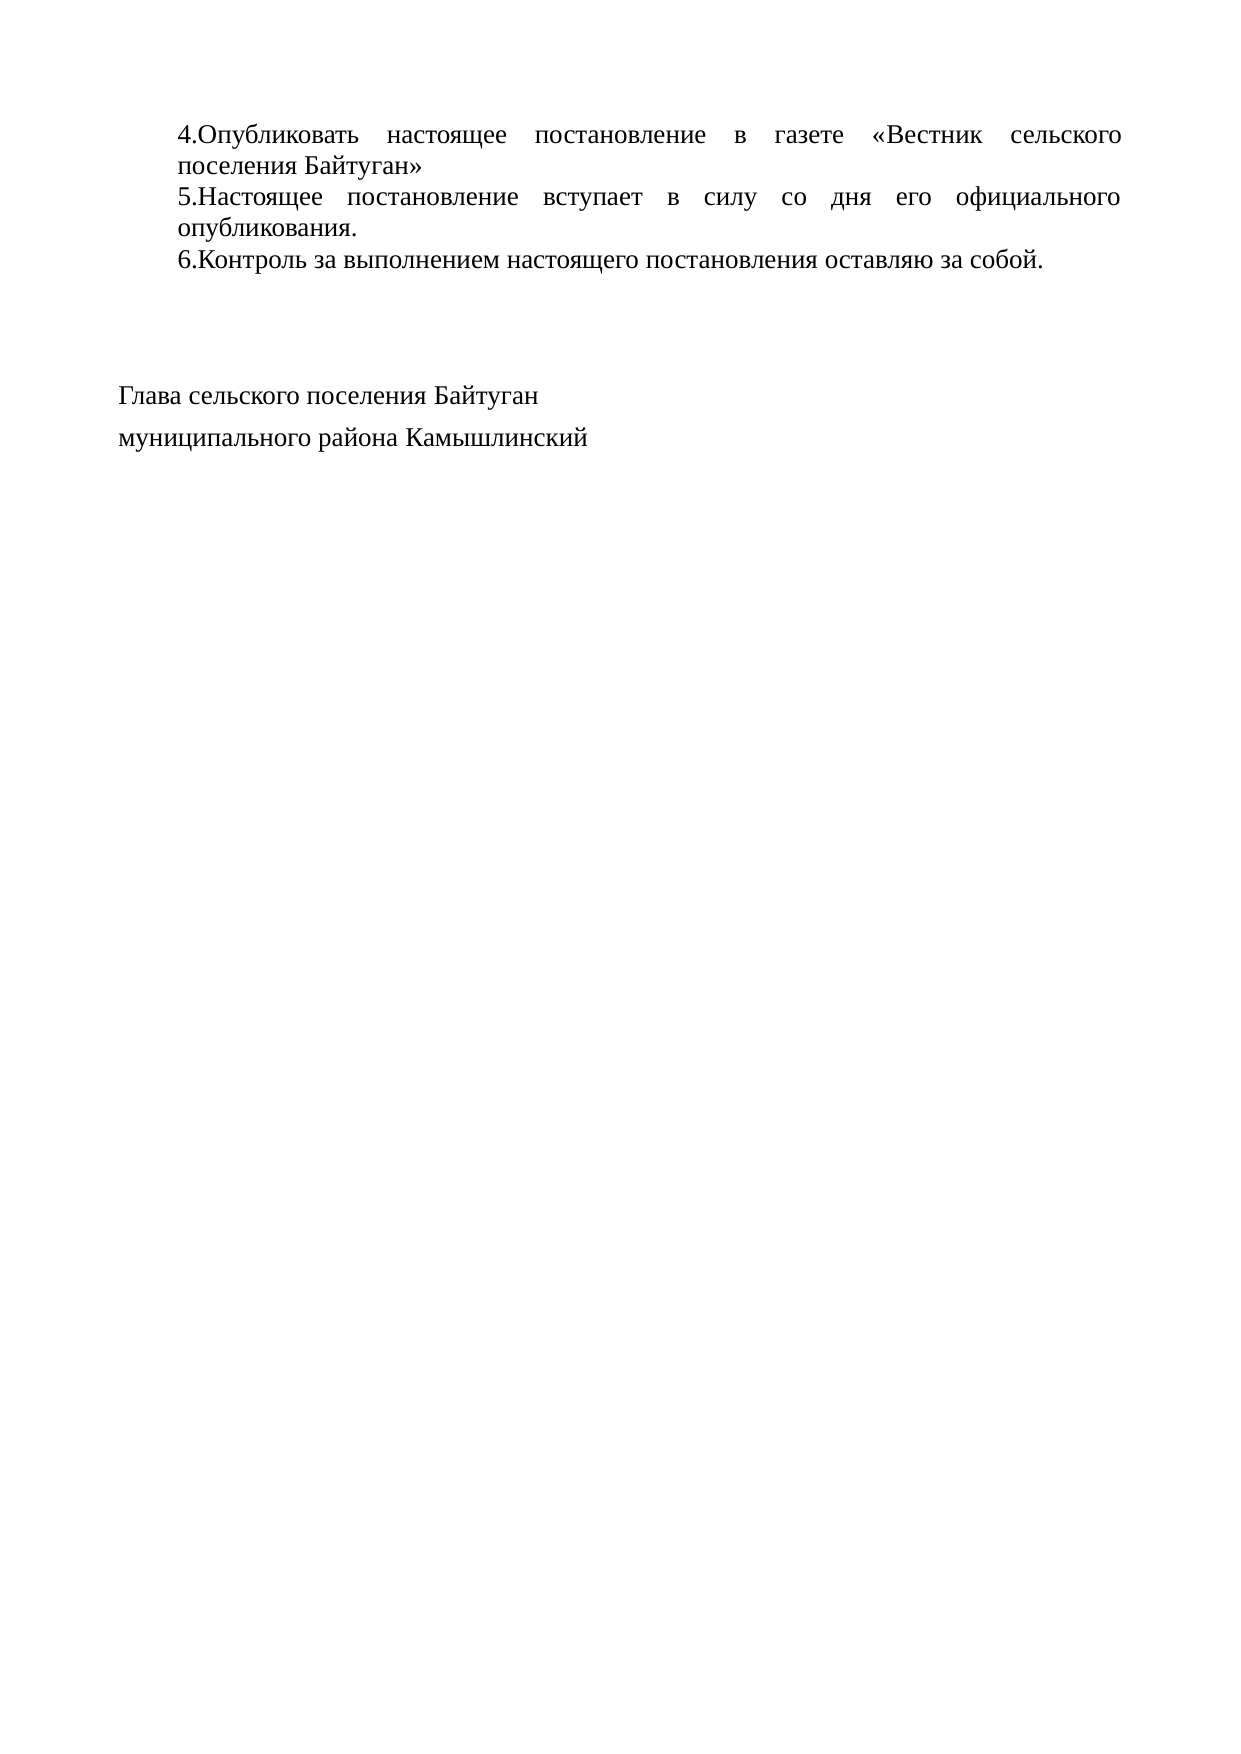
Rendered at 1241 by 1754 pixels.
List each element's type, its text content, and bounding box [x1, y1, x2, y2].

text 5.Настоящее постановление вступает в силу со дня его официального опубликования. [177, 180, 1122, 243]
text Глава сельского поселения Байтуган [118, 379, 1122, 410]
text муниципального района Камышлинский [118, 421, 1122, 452]
text 4.Опубликовать настоящее постановление в газете «Вестник сельского поселения Байтуган» [177, 118, 1122, 180]
text 6.Контроль за выполнением настоящего постановления оставляю за собой. [177, 243, 1122, 274]
